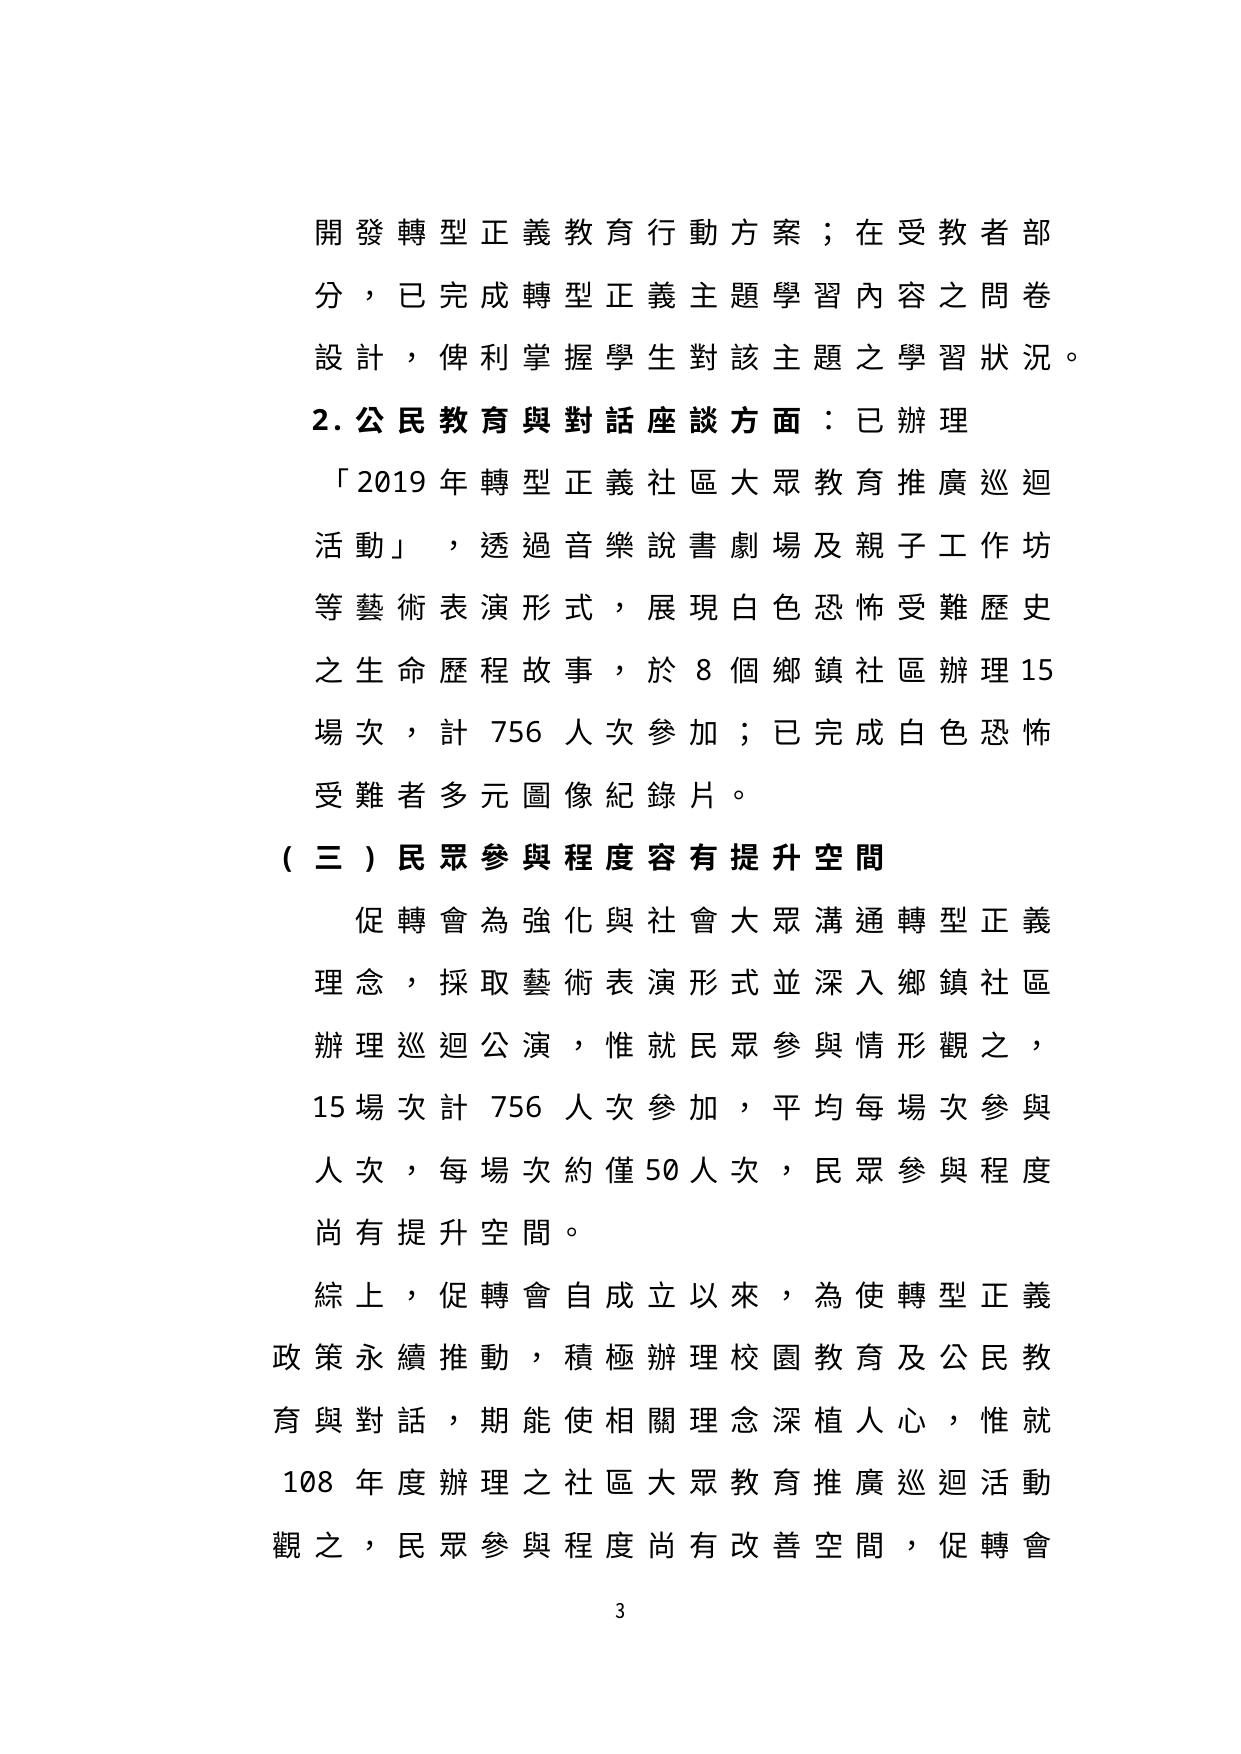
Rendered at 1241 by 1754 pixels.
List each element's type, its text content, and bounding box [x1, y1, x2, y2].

text 促轉會為強化與社會大眾溝通轉型正義理念，採取藝術表演形式並深入鄉鎮社區辦理巡迴公演，惟就民眾參與情形觀之，15場次計756人次參加，平均每場次參與人次，每場次約僅50人次，民眾參與程度尚有提升空間。 [271, 877, 1058, 1252]
text (三)民眾參與程度容有提升空間 [242, 814, 1058, 877]
text 綜上，促轉會自成立以來，為使轉型正義政策永續推動，積極辦理校園教育及公民教育與對話，期能使相關理念深植人心，惟就108年度辦理之社區大眾教育推廣巡迴活動觀之，民眾參與程度尚有改善空間，促轉會 [242, 1252, 1058, 1564]
text 1.校園教育方面：在體制方面，促轉會已與教育部協商並達成共識，轉型正義議題將納入該部人權及公民教育中程計畫範疇；在施教者部分，已辦理高中公民科教師訪談、觀摩相關議題教學研習蒐集相關資料，作為研擬轉型正義教育建議方案之依據，另辦理「轉型正義教育黑客松」，結合教師、工程師及設計師在內之專業人士合作開發轉型正義教育行動方案；在受教者部分，已完成轉型正義主題學習內容之問卷設計，俾利掌握學生對該主題之學習狀況。 [271, 189, 1058, 377]
text 2.公民教育與對話座談方面：已辦理「2019年轉型正義社區大眾教育推廣巡迴活動」，透過音樂說書劇場及親子工作坊等藝術表演形式，展現白色恐怖受難歷史之生命歷程故事，於8個鄉鎮社區辦理15場次，計756人次參加；已完成白色恐怖受難者多元圖像紀錄片。 [270, 377, 1058, 814]
